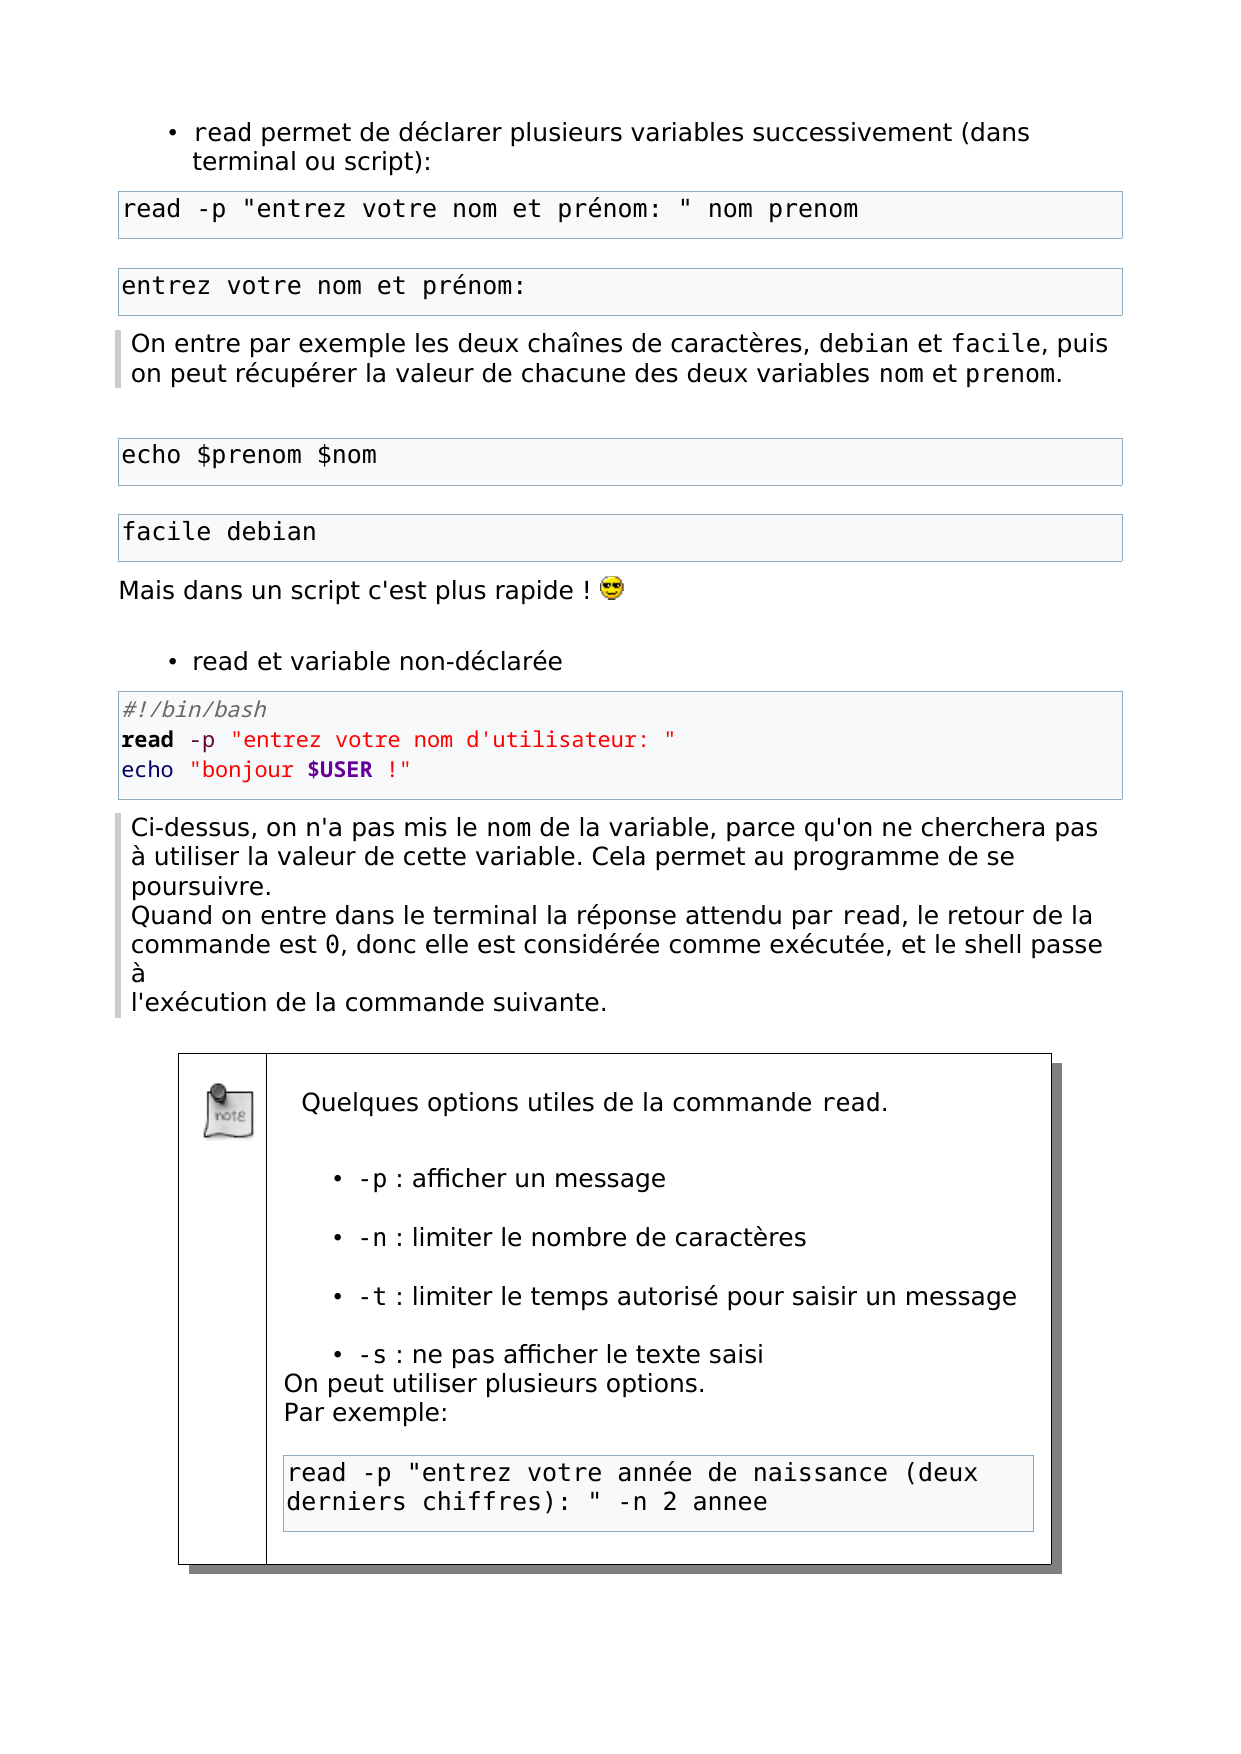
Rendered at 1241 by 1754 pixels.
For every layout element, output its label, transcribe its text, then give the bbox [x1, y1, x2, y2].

picture [600, 576, 624, 600]
table_header entrez votre nom et prénom: [119, 269, 1122, 315]
list read permet de déclarer plusieurs variables successivement (dans terminal ou script): [177, 118, 1122, 176]
table_header facile debian [119, 515, 1122, 561]
list read et variable non-déclarée [177, 647, 1122, 677]
table_header echo $prenom $nom [119, 439, 1122, 484]
table_header Quelques options utiles de la commande read. -p : afficher un message -n : limiter le nombre de caractères -t : limiter le temps autorisé pour saisir un message -s : ne pas afficher le texte saisi On peut utiliser plusieurs options. Par exemple: [267, 1054, 1051, 1564]
table_header read -p "entrez votre année de naissance (deux derniers chiffres): " -n 2 annee [284, 1456, 1033, 1531]
table_header On entre par exemple les deux chaînes de caractères, debian et facile, puis on peut récupérer la valeur de chacune des deux variables nom et prenom. [121, 330, 1122, 388]
picture [190, 1076, 266, 1152]
table_header Ci-dessus, on n'a pas mis le nom de la variable, parce qu'on ne cherchera pas à utiliser la valeur de cette variable. Cela permet au programme de se poursuivre. Quand on entre dans le terminal la réponse attendu par read, le retour de la commande est 0, donc elle est considérée comme exécutée, et le shell passe à l'exécution de la commande suivante. [121, 813, 1122, 1017]
table_header [179, 1054, 266, 1564]
table_header #!/bin/bash read -p "entrez votre nom d'utilisateur: " echo "bonjour $USER !" [119, 692, 1122, 798]
text Mais dans un script c'est plus rapide ! [118, 576, 1122, 605]
table_header read -p "entrez votre nom et prénom: " nom prenom [119, 192, 1122, 238]
